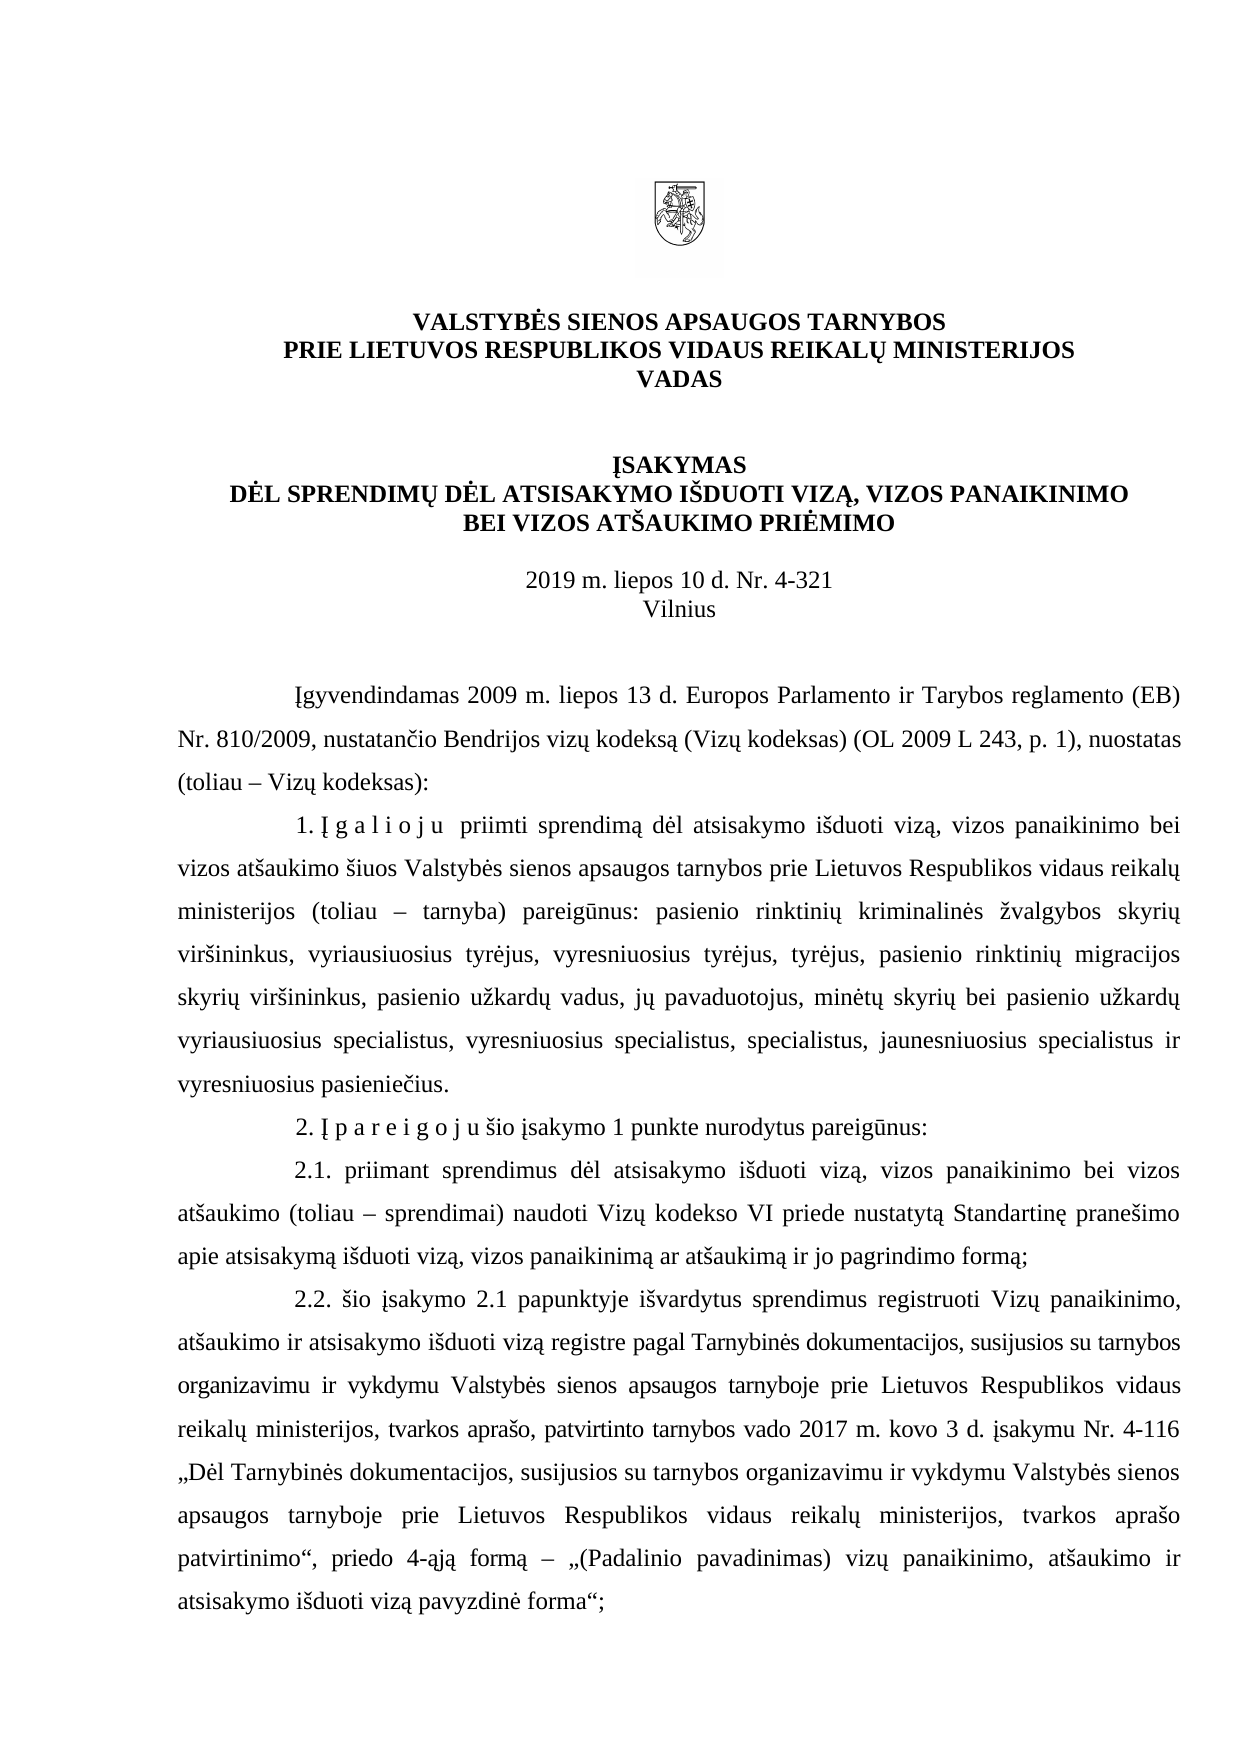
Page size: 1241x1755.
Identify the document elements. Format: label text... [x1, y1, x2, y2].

text 2. Į p a r e i g o j u šio įsakymo 1 punkte nurodytus pareigūnus: [177, 1112, 1181, 1141]
text Vilnius [177, 594, 1181, 623]
text prie Lietuvos Respublikos Vidaus reikalų ministerijos [177, 336, 1181, 364]
text DĖL SPRENDIMŲ DĖL ATSISAKYMO IŠDUOTI VIZĄ, VIZOS PANAIKINIMO [177, 479, 1181, 508]
text 1. Įgalioju priimti sprendimą dėl atsisakymo išduoti vizą, vizos panaikinimo bei vizos atšaukimo šiuos Valstybės sienos apsaugos tarnybos prie Lietuvos Respublikos vidaus reikalų ministerijos (toliau – tarnyba) pareigūnus: pasienio rinktinių kriminalinės žvalgybos skyrių viršininkus, vyriausiuosius tyrėjus, vyresniuosius tyrėjus, tyrėjus, pasienio rinktinių migracijos skyrių viršininkus, pasienio užkardų vadus, jų pavaduotojus, minėtų skyrių bei pasienio užkardų vyriausiuosius specialistus, vyresniuosius specialistus, specialistus, jaunesniuosius specialistus ir vyresniuosius pasieniečius. [177, 810, 1181, 1097]
text Valstybės sienos apsaugos tarnybos [177, 307, 1181, 336]
text VADAS [177, 364, 1181, 393]
text 2.2. šio įsakymo 2.1 papunktyje išvardytus sprendimus registruoti Vizų panaikinimo, atšaukimo ir atsisakymo išduoti vizą registre pagal Tarnybinės dokumentacijos, susijusios su tarnybos organizavimu ir vykdymu Valstybės sienos apsaugos tarnyboje prie Lietuvos Respublikos vidaus reikalų ministerijos, tvarkos aprašo, patvirtinto tarnybos vado 2017 m. kovo 3 d. įsakymu Nr. 4-116 „Dėl Tarnybinės dokumentacijos, susijusios su tarnybos organizavimu ir vykdymu Valstybės sienos apsaugos tarnyboje prie Lietuvos Respublikos vidaus reikalų ministerijos, tvarkos aprašo patvirtinimo“, priedo 4-ąją formą – „(Padalinio pavadinimas) vizų panaikinimo, atšaukimo ir atsisakymo išduoti vizą pavyzdinė forma“; [177, 1284, 1181, 1615]
text ĮSAKYMAS [177, 451, 1181, 479]
text 2019 m. liepos 10 d. Nr. 4-321 [177, 566, 1181, 594]
text 2.1. priimant sprendimus dėl atsisakymo išduoti vizą, vizos panaikinimo bei vizos atšaukimo (toliau – sprendimai) naudoti Vizų kodekso VI priede nustatytą Standartinę pranešimo apie atsisakymą išduoti vizą, vizos panaikinimą ar atšaukimą ir jo pagrindimo formą; [177, 1155, 1181, 1270]
text BEI VIZOS ATŠAUKIMO PRIĖMIMO [177, 508, 1181, 537]
text Įgyvendindamas 2009 m. liepos 13 d. Europos Parlamento ir Tarybos reglamento (EB) Nr. 810/2009, nustatančio Bendrijos vizų kodeksą (Vizų kodeksas) (OL 2009 L 243, p. 1), nuostatas (toliau – Vizų kodeksas): [177, 681, 1181, 796]
